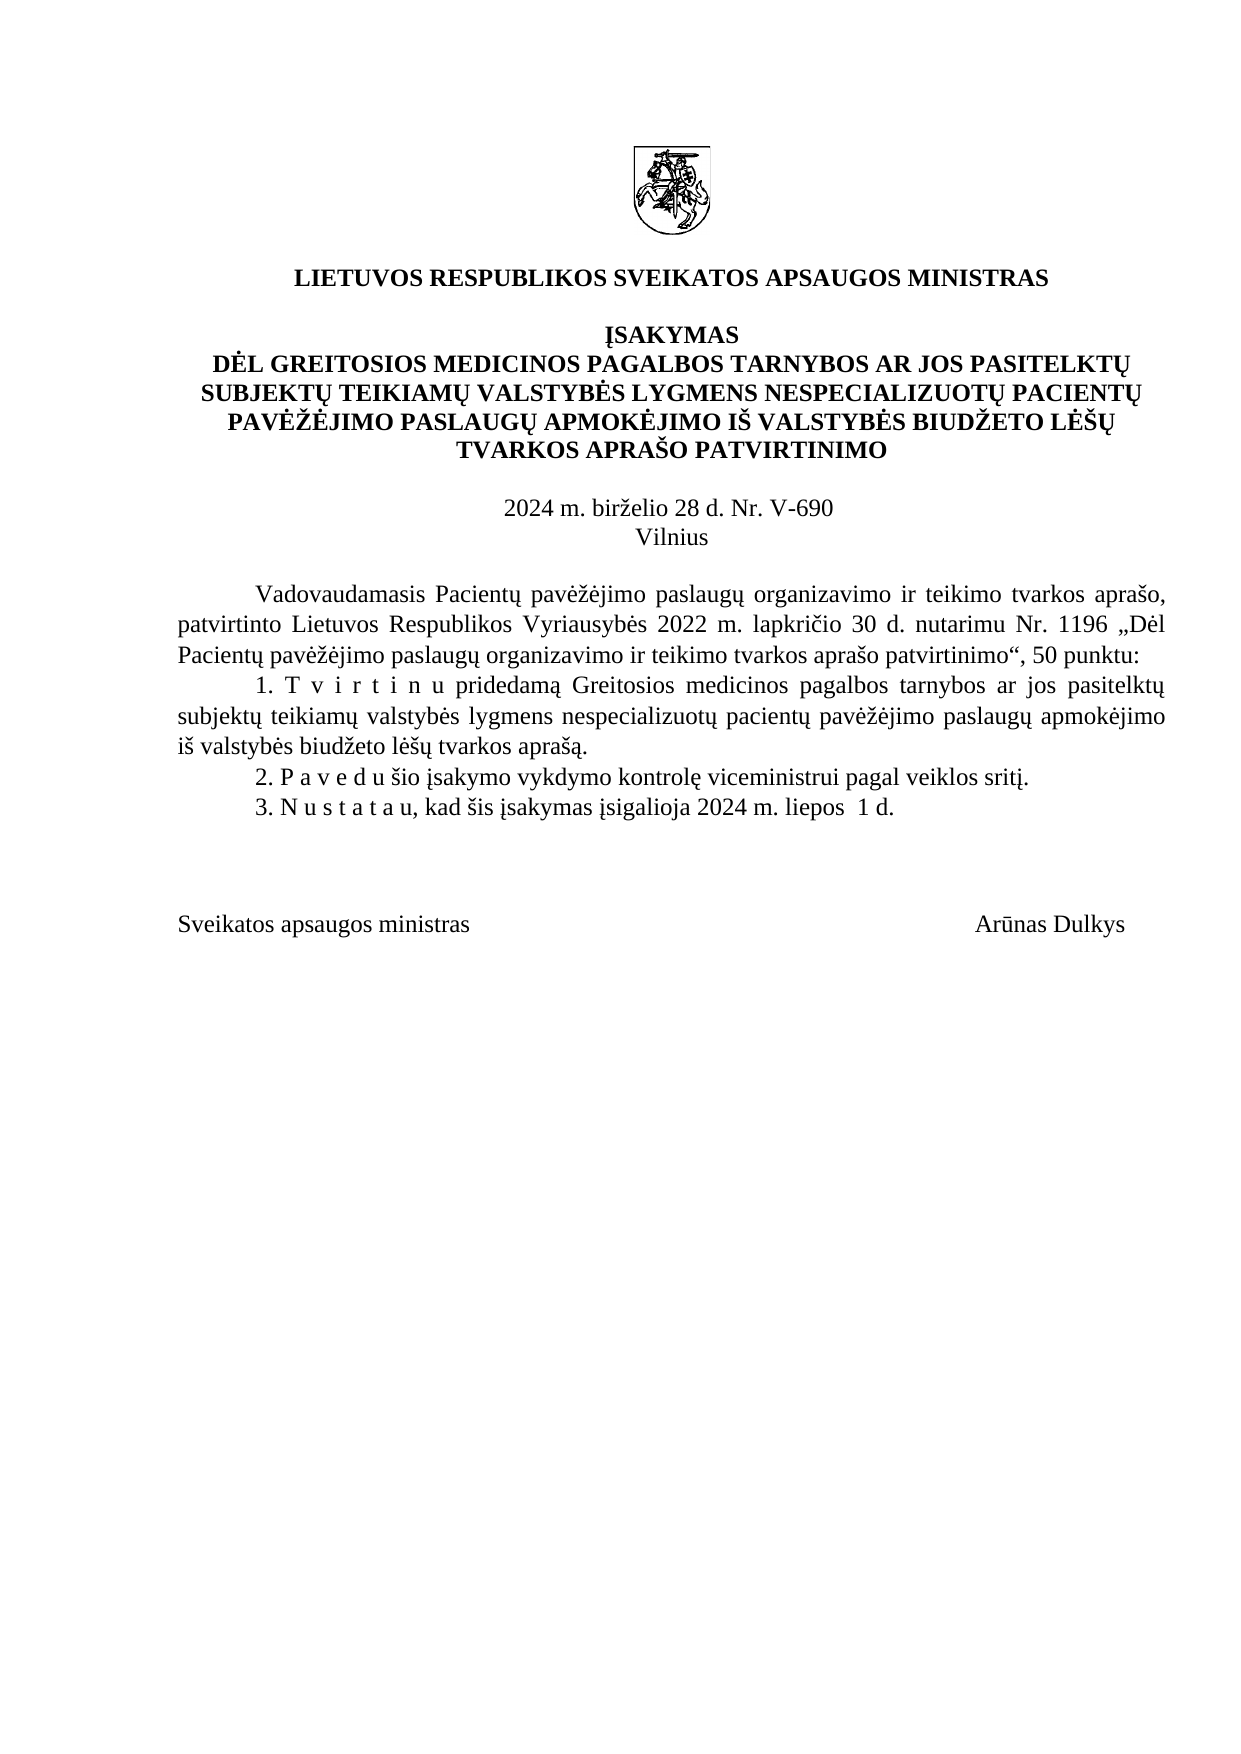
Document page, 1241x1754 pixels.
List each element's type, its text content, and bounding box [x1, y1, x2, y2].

text Vadovaudamasis Pacientų pavėžėjimo paslaugų organizavimo ir teikimo tvarkos aprašo, patvirtinto Lietuvos Respublikos Vyriausybės 2022 m. lapkričio 30 d. nutarimu Nr. 1196 „Dėl Pacientų pavėžėjimo paslaugų organizavimo ir teikimo tvarkos aprašo patvirtinimo“, 50 punktu: [177, 579, 1166, 669]
text Vilnius [177, 522, 1166, 550]
text ĮSAKYMAS [177, 320, 1166, 349]
text DĖL GREITOSIOS MEDICINOS PAGALBOS TARNYBOS AR JOS PASITELKTŲ SUBJEKTŲ TEIKIAMŲ VALSTYBĖS LYGMENS NESPECIALIZUOTŲ PACIENTŲ PAVĖŽĖJIMO PASLAUGŲ APMOKĖJIMO IŠ VALSTYBĖS BIUDŽETO LĖŠŲ TVARKOS APRAŠO PATVIRTINIMO [177, 349, 1166, 464]
text 3. N u s t a t a u, kad šis įsakymas įsigalioja 2024 m. liepos 1 d. [177, 792, 1166, 821]
text 2. P a v e d u šio įsakymo vykdymo kontrolę viceministrui pagal veiklos sritį. [177, 762, 1166, 790]
text Sveikatos apsaugos ministras Arūnas Dulkys [177, 909, 1166, 937]
text LIETUVOS RESPUBLIKOS SVEIKATOS APSAUGOS MINISTRAS [177, 263, 1166, 292]
text 2024 m. birželio 28 d. Nr. V-690 [177, 493, 1166, 522]
text 1. T v i r t i n u pridedamą Greitosios medicinos pagalbos tarnybos ar jos pasitelktų subjektų teikiamų valstybės lygmens nespecializuotų pacientų pavėžėjimo paslaugų apmokėjimo iš valstybės biudžeto lėšų tvarkos aprašą. [177, 670, 1166, 760]
